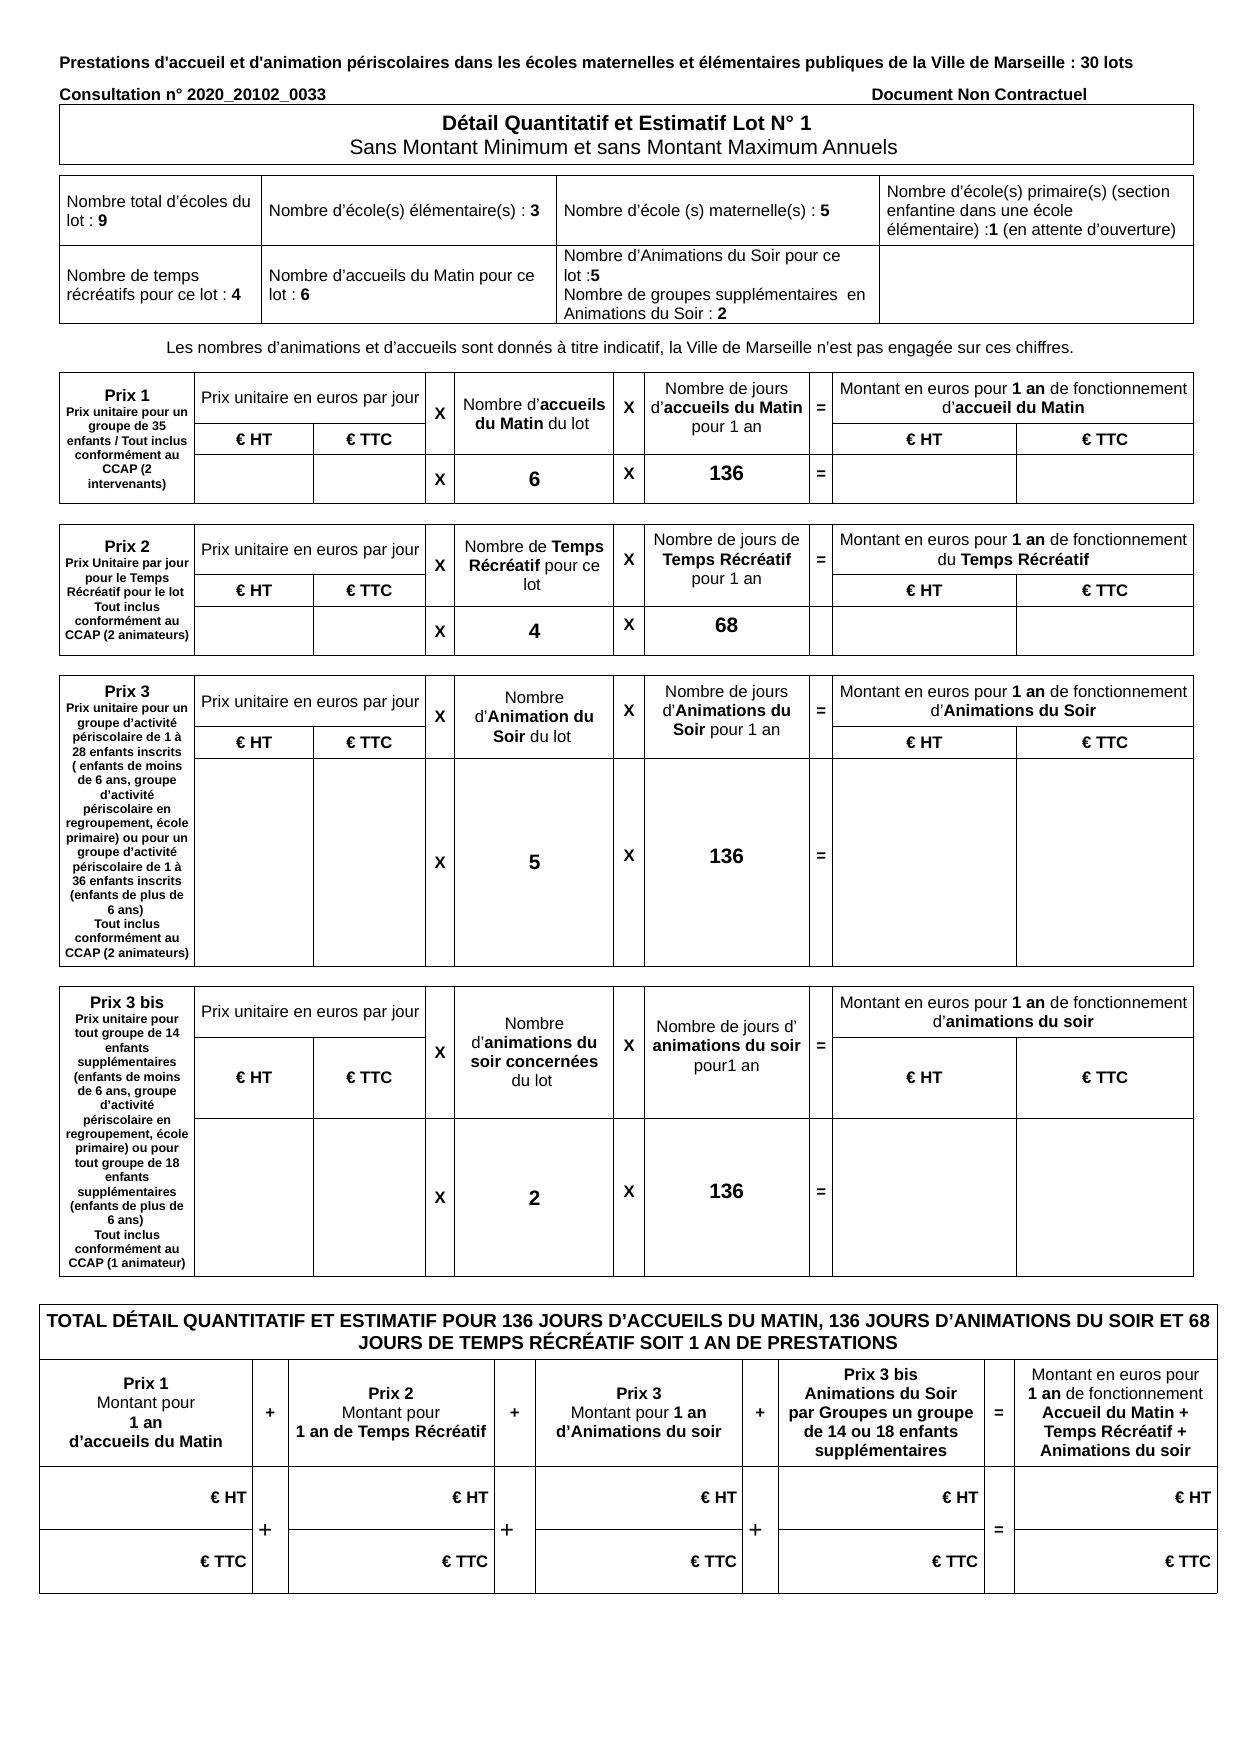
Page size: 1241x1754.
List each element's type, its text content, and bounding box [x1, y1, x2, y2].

table_cell € TTC [536, 1530, 742, 1593]
table_header Nombre de jours d’ animations du soir pour1 an [645, 987, 809, 1117]
table_header Prix 3 bis Prix unitaire pour tout groupe de 14 enfants supplémentaires (enfants de moins de 6 ans, groupe d’activité périscolaire en regroupement, école primaire) ou pour tout groupe de 18 enfants supplémentaires (enfants de plus de 6 ans) Tout inclus conformément au CCAP (1 animateur) [60, 987, 194, 1276]
table_cell 4 [455, 607, 613, 655]
table_cell + [495, 1467, 535, 1593]
table_cell € TTC [314, 575, 425, 606]
table_cell € TTC [289, 1530, 494, 1593]
table_header Prix 3 Prix unitaire pour un groupe d’activité périscolaire de 1 à 28 enfants inscrits ( enfants de moins de 6 ans, groupe d’activité périscolaire en regroupement, école primaire) ou pour un groupe d’activité périscolaire de 1 à 36 enfants inscrits (enfants de plus de 6 ans) Tout inclus conformément au CCAP (2 animateurs) [60, 676, 194, 966]
table_cell [195, 455, 313, 503]
table_cell + [743, 1360, 778, 1466]
table_header = [810, 373, 832, 454]
table_header Nombre de jours d’accueils du Matin pour 1 an [645, 373, 809, 454]
table_cell € HT [833, 727, 1016, 758]
table_cell X [614, 1119, 644, 1276]
table_header Nombre de jours d’Animations du Soir pour 1 an [645, 676, 809, 758]
table_cell Montant en euros pour 1 an de fonctionnement Accueil du Matin + Temps Récréatif + Animations du soir [1015, 1360, 1217, 1466]
table_header X [426, 676, 454, 758]
table_cell Nombre de temps récréatifs pour ce lot : 4 [60, 246, 261, 323]
table_cell € TTC [1017, 575, 1193, 606]
table_cell € TTC [314, 727, 425, 758]
table_cell [314, 607, 425, 655]
table_cell € HT [289, 1467, 494, 1529]
table_cell + [253, 1467, 288, 1593]
table_cell [880, 246, 1193, 323]
table_cell Nombre d’Animations du Soir pour ce lot :5 Nombre de groupes supplémentaires en Animations du Soir : 2 [557, 246, 879, 323]
table_header X [614, 676, 644, 758]
table_cell € TTC [1017, 1038, 1193, 1117]
table_header Nombre d’école (s) maternelle(s) : 5 [557, 176, 879, 245]
table_header Montant en euros pour 1 an de fonctionnement du Temps Récréatif [833, 525, 1193, 574]
table_cell [1017, 455, 1193, 503]
table_cell Prix 3 Montant pour 1 an d’Animations du soir [536, 1360, 742, 1466]
table_header = [810, 525, 832, 606]
table_header Nombre d’école(s) élémentaire(s) : 3 [262, 176, 556, 245]
table_cell 136 [645, 455, 809, 503]
table_header X [614, 525, 644, 606]
table_cell [833, 759, 1016, 966]
table_cell [195, 607, 313, 655]
table_cell Prix 1 Montant pour 1 an d’accueils du Matin [40, 1360, 252, 1466]
table_cell = [985, 1467, 1014, 1593]
table_cell = [810, 1119, 832, 1276]
table_cell + [743, 1467, 778, 1593]
table_cell € TTC [1017, 424, 1193, 454]
table_cell Prix 2 Montant pour 1 an de Temps Récréatif [289, 1360, 494, 1466]
table_cell € HT [833, 424, 1016, 454]
table_cell € HT [536, 1467, 742, 1529]
table_header Montant en euros pour 1 an de fonctionnement d’Animations du Soir [833, 676, 1193, 726]
table_cell [195, 759, 313, 966]
table_cell 136 [645, 759, 809, 966]
table_cell [833, 455, 1016, 503]
table_header X [426, 525, 454, 606]
table_header X [426, 987, 454, 1117]
table_cell [314, 455, 425, 503]
table_header Prix unitaire en euros par jour [195, 525, 425, 574]
table_cell € HT [195, 575, 313, 606]
table_cell = [810, 759, 832, 966]
table_cell € TTC [1017, 727, 1193, 758]
table_header Montant en euros pour 1 an de fonctionnement d’accueil du Matin [833, 373, 1193, 423]
table_cell € TTC [1015, 1530, 1217, 1593]
table_cell € TTC [314, 1038, 425, 1117]
table_cell X [426, 455, 454, 503]
table_cell € HT [195, 424, 313, 454]
table_cell Nombre d’accueils du Matin pour ce lot : 6 [262, 246, 556, 323]
table_cell X [614, 607, 644, 655]
table_header X [614, 373, 644, 454]
table_cell = [985, 1360, 1014, 1466]
table_header Nombre d’accueils du Matin du lot [455, 373, 613, 454]
table_header Détail Quantitatif et Estimatif Lot N° 1 Sans Montant Minimum et sans Montant Maximum Annuels [60, 105, 1193, 164]
table_cell [195, 1119, 313, 1276]
table_header Nombre total d’écoles du lot : 9 [60, 176, 261, 245]
table_header Prix 1 Prix unitaire pour un groupe de 35 enfants / Tout inclus conformément au CCAP (2 intervenants) [60, 373, 194, 503]
table_header = [810, 987, 832, 1117]
table_cell [314, 759, 425, 966]
table_cell = [810, 455, 832, 503]
table_cell 5 [455, 759, 613, 966]
table_cell X [614, 455, 644, 503]
table_cell € HT [833, 1038, 1016, 1117]
table_header Nombre d’école(s) primaire(s) (section enfantine dans une école élémentaire) :1 (en attente d’ouverture) [880, 176, 1193, 245]
table_header Nombre d’Animation du Soir du lot [455, 676, 613, 758]
table_header Nombre de Temps Récréatif pour ce lot [455, 525, 613, 606]
table_cell [833, 1119, 1016, 1276]
table_cell X [426, 759, 454, 966]
table_header TOTAL DÉTAIL QUANTITATIF ET ESTIMATIF POUR 136 JOURS D’ACCUEILS DU MATIN, 136 JOURS D’ANIMATIONS DU SOIR ET 68 JOURS DE TEMPS RÉCRÉATIF SOIT 1 AN DE PRESTATIONS [40, 1305, 1217, 1359]
table_cell [1017, 607, 1193, 655]
table_cell € HT [195, 727, 313, 758]
table_cell € HT [1015, 1467, 1217, 1529]
table_cell € HT [40, 1467, 252, 1529]
table_header Nombre d’animations du soir concernées du lot [455, 987, 613, 1117]
table_header X [426, 373, 454, 454]
table_cell € TTC [779, 1530, 984, 1593]
table_cell X [614, 759, 644, 966]
table_header Nombre de jours de Temps Récréatif pour 1 an [645, 525, 809, 606]
table_cell € HT [833, 575, 1016, 606]
table_header Montant en euros pour 1 an de fonctionnement d’animations du soir [833, 987, 1193, 1037]
table_cell € HT [779, 1467, 984, 1529]
table_cell [314, 1119, 425, 1276]
table_cell [810, 607, 832, 655]
table_cell 136 [645, 1119, 809, 1276]
table_cell € HT [195, 1038, 313, 1117]
table_header = [810, 676, 832, 758]
table_cell 68 [645, 607, 809, 655]
table_cell + [253, 1360, 288, 1466]
table_cell 2 [455, 1119, 613, 1276]
table_cell + [495, 1360, 535, 1466]
table_cell X [426, 607, 454, 655]
table_header Prix 2 Prix Unitaire par jour pour le Temps Récréatif pour le lot Tout inclus conformément au CCAP (2 animateurs) [60, 525, 194, 655]
table_cell X [426, 1119, 454, 1276]
table_cell € TTC [314, 424, 425, 454]
table_header Prix unitaire en euros par jour [195, 987, 425, 1037]
table_cell 6 [455, 455, 613, 503]
table_header Prix unitaire en euros par jour [195, 373, 425, 423]
table_header X [614, 987, 644, 1117]
table_cell [833, 607, 1016, 655]
table_cell [1017, 759, 1193, 966]
table_header Prix unitaire en euros par jour [195, 676, 425, 726]
table_cell [1017, 1119, 1193, 1276]
table_cell Prix 3 bis Animations du Soir par Groupes un groupe de 14 ou 18 enfants supplémentaires [779, 1360, 984, 1466]
table_cell € TTC [40, 1530, 252, 1593]
text Les nombres d’animations et d’accueils sont donnés à titre indicatif, la Ville de Marseille n’est pas engagée sur ces chiffres. [59, 338, 1181, 357]
